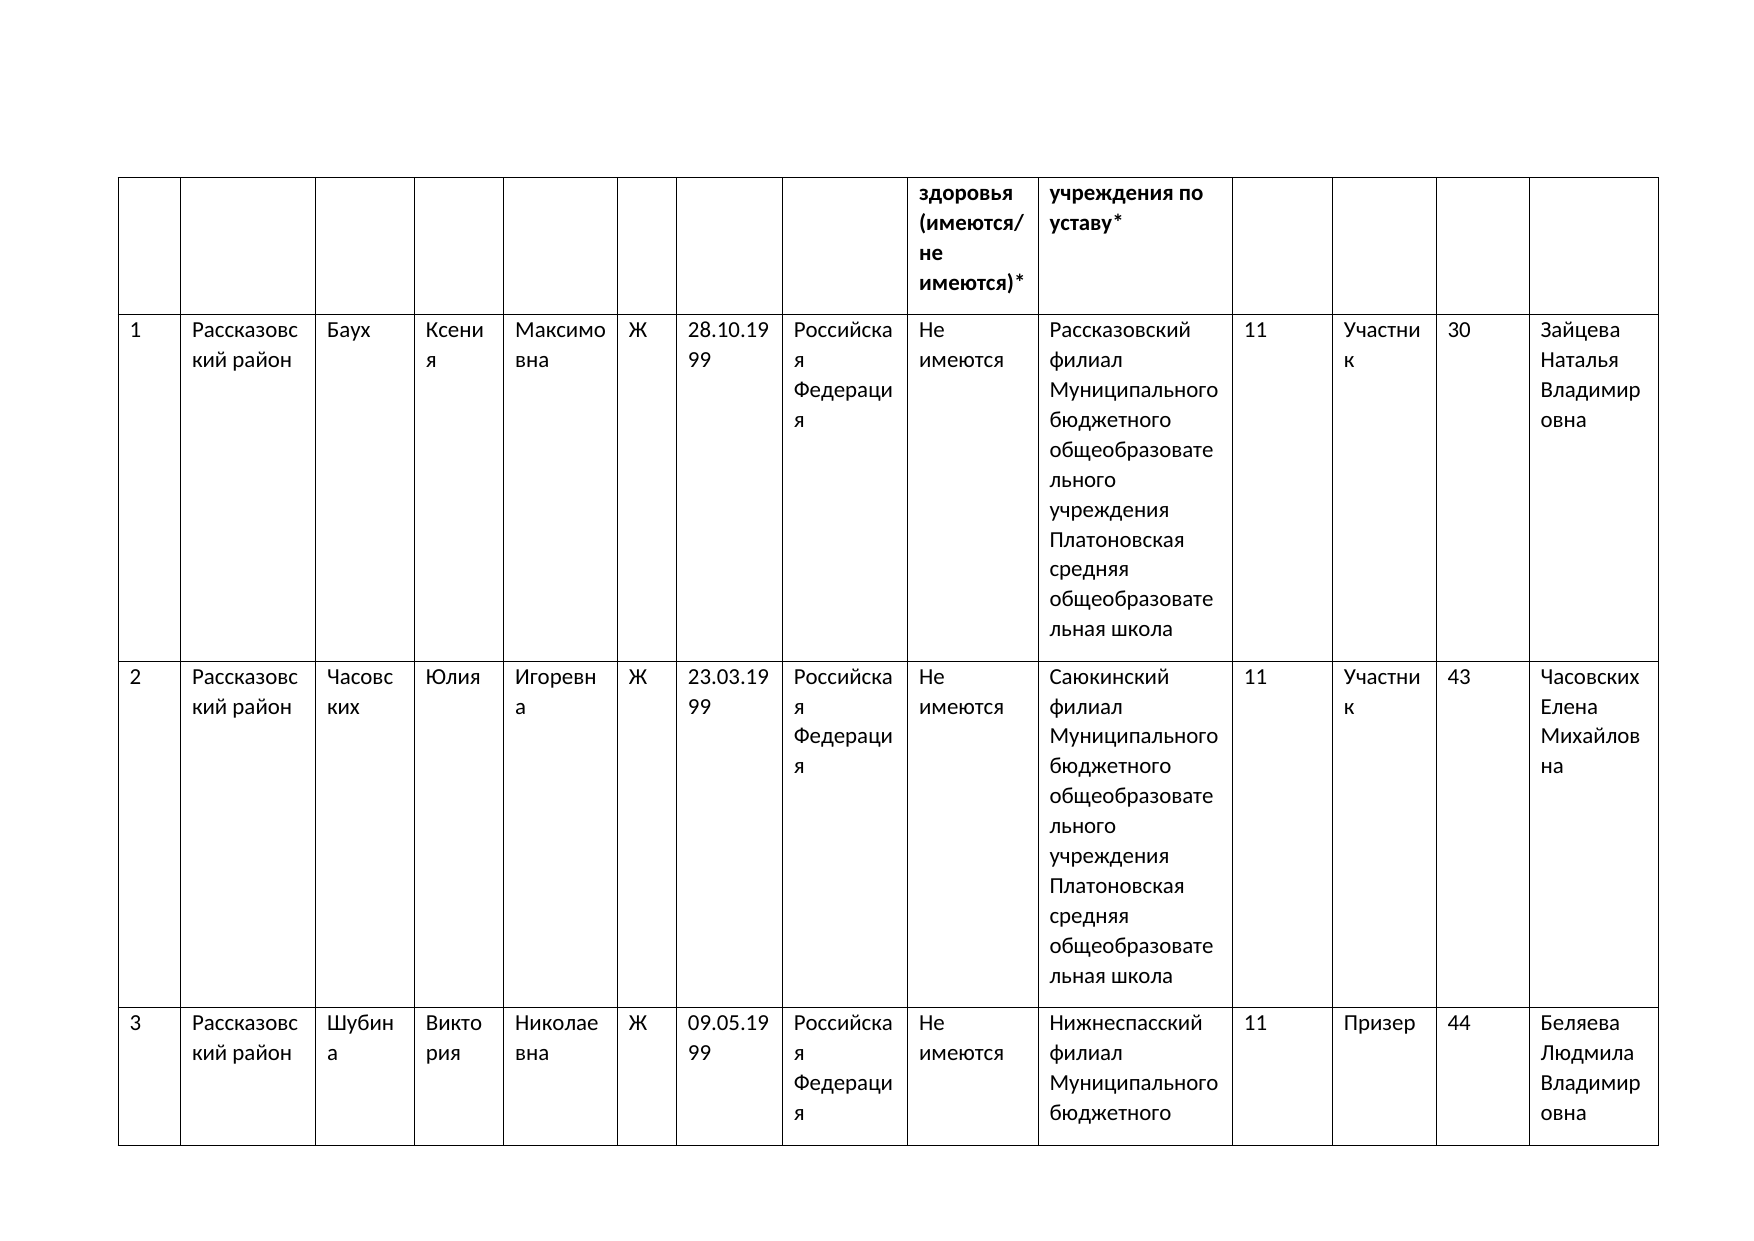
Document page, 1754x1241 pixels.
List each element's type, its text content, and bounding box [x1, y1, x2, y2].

table_cell Николаевна [504, 1008, 617, 1144]
table_cell Саюкинский филиал Муниципального бюджетного общеобразовательного учреждения Платоновская средняя общеобразовательная школа [1039, 662, 1232, 1007]
table_cell 2 [119, 662, 180, 1007]
table_cell 30 [1437, 315, 1529, 661]
table_cell [119, 178, 180, 314]
table_cell 09.05.1999 [677, 1008, 782, 1144]
table_cell 3 [119, 1008, 180, 1144]
table_cell Шубина [316, 1008, 414, 1144]
table_cell здоровья (имеются/не имеются)* [908, 178, 1038, 314]
table_cell Ксения [415, 315, 503, 661]
table_cell [316, 178, 414, 314]
table_cell Зайцева Наталья Владимировна [1530, 315, 1658, 661]
table_cell [415, 178, 503, 314]
table_cell Максимовна [504, 315, 617, 661]
table_cell Игоревна [504, 662, 617, 1007]
table_cell 23.03.1999 [677, 662, 782, 1007]
table_cell [1437, 178, 1529, 314]
table_cell Российская Федерация [783, 662, 907, 1007]
table_cell Рассказовский филиал Муниципального бюджетного общеобразовательного учреждения Платоновская средняя общеобразовательная школа [1039, 315, 1232, 661]
table_cell [618, 178, 676, 314]
table_cell [677, 178, 782, 314]
table_cell Призер [1333, 1008, 1436, 1144]
table_cell Юлия [415, 662, 503, 1007]
table_cell Ж [618, 315, 676, 661]
table_cell [783, 178, 907, 314]
table_cell Рассказовский район [181, 662, 315, 1007]
table_cell [504, 178, 617, 314]
table_cell Часовских [316, 662, 414, 1007]
table_cell Виктория [415, 1008, 503, 1144]
table_cell Нижнеспасский филиал Муниципального бюджетного [1039, 1008, 1232, 1144]
table_cell [1233, 178, 1332, 314]
table_cell Не имеются [908, 1008, 1038, 1144]
table_cell 43 [1437, 662, 1529, 1007]
table_cell Участник [1333, 662, 1436, 1007]
table_cell Не имеются [908, 662, 1038, 1007]
table_cell [1333, 178, 1436, 314]
table_cell [181, 178, 315, 314]
table_cell [1530, 178, 1658, 314]
table_cell Ж [618, 662, 676, 1007]
table_cell Часовских Елена Михайловна [1530, 662, 1658, 1007]
table_cell Баух [316, 315, 414, 661]
table_cell Российская Федерация [783, 315, 907, 661]
table_cell Российская Федерация [783, 1008, 907, 1144]
table_cell 44 [1437, 1008, 1529, 1144]
table_cell Рассказовский район [181, 315, 315, 661]
table_cell 11 [1233, 315, 1332, 661]
table_cell 1 [119, 315, 180, 661]
table_cell Участник [1333, 315, 1436, 661]
table_cell 11 [1233, 1008, 1332, 1144]
table_cell Беляева Людмила Владимировна [1530, 1008, 1658, 1144]
table_cell Рассказовский район [181, 1008, 315, 1144]
table_cell 11 [1233, 662, 1332, 1007]
table_cell Ж [618, 1008, 676, 1144]
table_cell учреждения по уставу* [1039, 178, 1232, 314]
table_cell Не имеются [908, 315, 1038, 661]
table_cell 28.10.1999 [677, 315, 782, 661]
